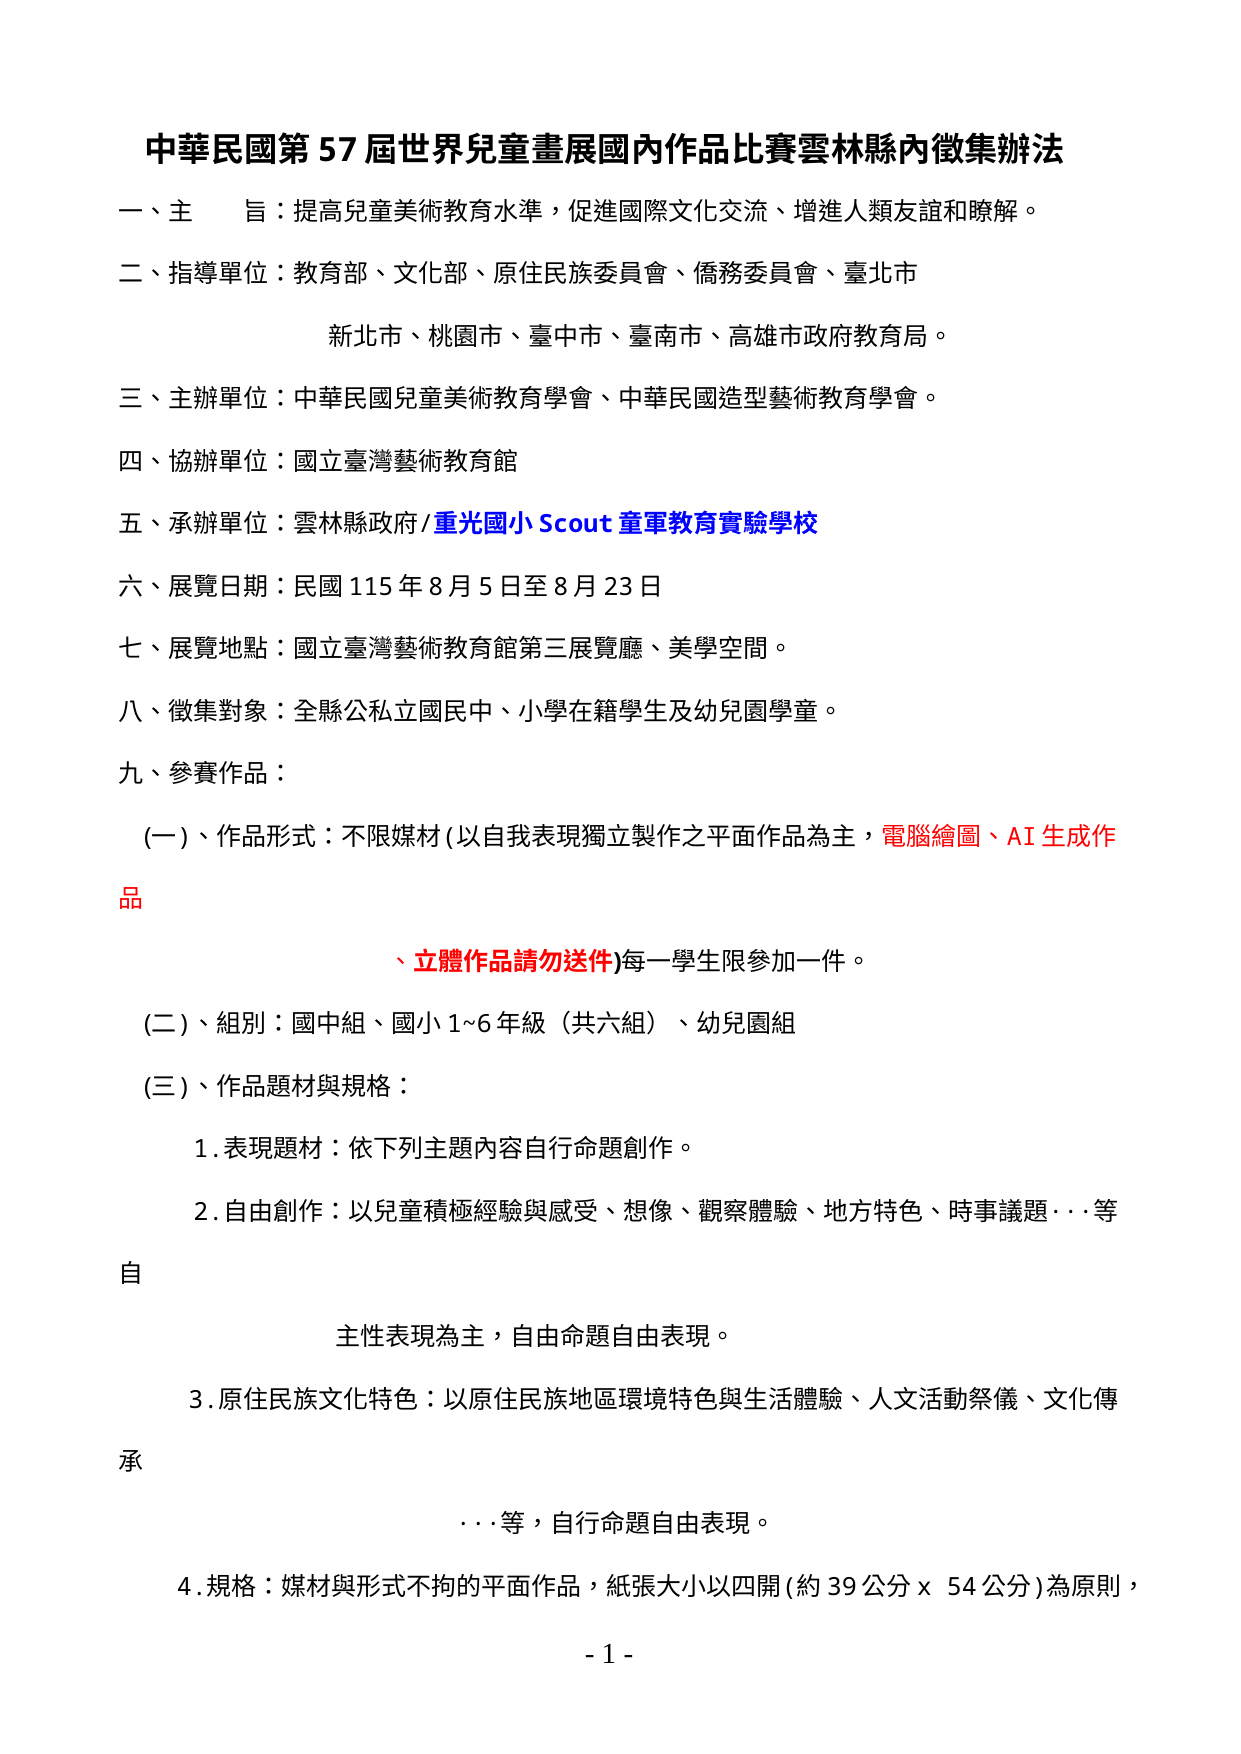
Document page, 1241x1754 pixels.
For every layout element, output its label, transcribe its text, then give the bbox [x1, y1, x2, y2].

text 三、主辦單位：中華民國兒童美術教育學會、中華民國造型藝術教育學會。 [118, 355, 1137, 418]
text 2.自由創作：以兒童積極經驗與感受、想像、觀察體驗、地方特色、時事議題···等自 [118, 1168, 1137, 1293]
text 一、主 旨：提高兒童美術教育水準，促進國際文化交流、增進人類友誼和瞭解。 [118, 168, 1137, 230]
text 中華民國第57屆世界兒童畫展國內作品比賽雲林縣內徵集辦法 [118, 105, 1137, 168]
text 四、協辦單位：國立臺灣藝術教育館 [118, 418, 1137, 480]
text (一)、作品形式：不限媒材(以自我表現獨立製作之平面作品為主，電腦繪圖、AI生成作品 [118, 793, 1137, 918]
text 4.規格：媒材與形式不拘的平面作品，紙張大小以四開(約39公分x 54公分)為原則， [118, 1543, 1137, 1605]
text 七、展覽地點：國立臺灣藝術教育館第三展覽廳、美學空間。 [118, 605, 1137, 668]
text 、立體作品請勿送件)每一學生限參加一件。 [118, 918, 1137, 980]
text 五、承辦單位：雲林縣政府/重光國小Scout童軍教育實驗學校 [118, 480, 1137, 543]
text 1.表現題材：依下列主題內容自行命題創作。 [118, 1105, 1137, 1168]
text 主性表現為主，自由命題自由表現。 [276, 1293, 1137, 1355]
text 二、指導單位：教育部、文化部、原住民族委員會、僑務委員會、臺北市 [118, 230, 1137, 293]
text 3.原住民族文化特色：以原住民族地區環境特色與生活體驗、人文活動祭儀、文化傳承 [118, 1355, 1137, 1480]
text 新北市、桃園市、臺中市、臺南市、高雄市政府教育局。 [118, 293, 1137, 355]
text ···等，自行命題自由表現。 [276, 1480, 1137, 1543]
text 九、參賽作品： [118, 730, 1137, 793]
text 六、展覽日期：民國115年8月5日至8月23日 [118, 543, 1137, 605]
text (三)、作品題材與規格： [118, 1043, 1137, 1105]
text 八、徵集對象：全縣公私立國民中、小學在籍學生及幼兒園學童。 [118, 668, 1137, 730]
text (二)、組別：國中組、國小1~6年級（共六組）、幼兒園組 [118, 980, 1137, 1043]
